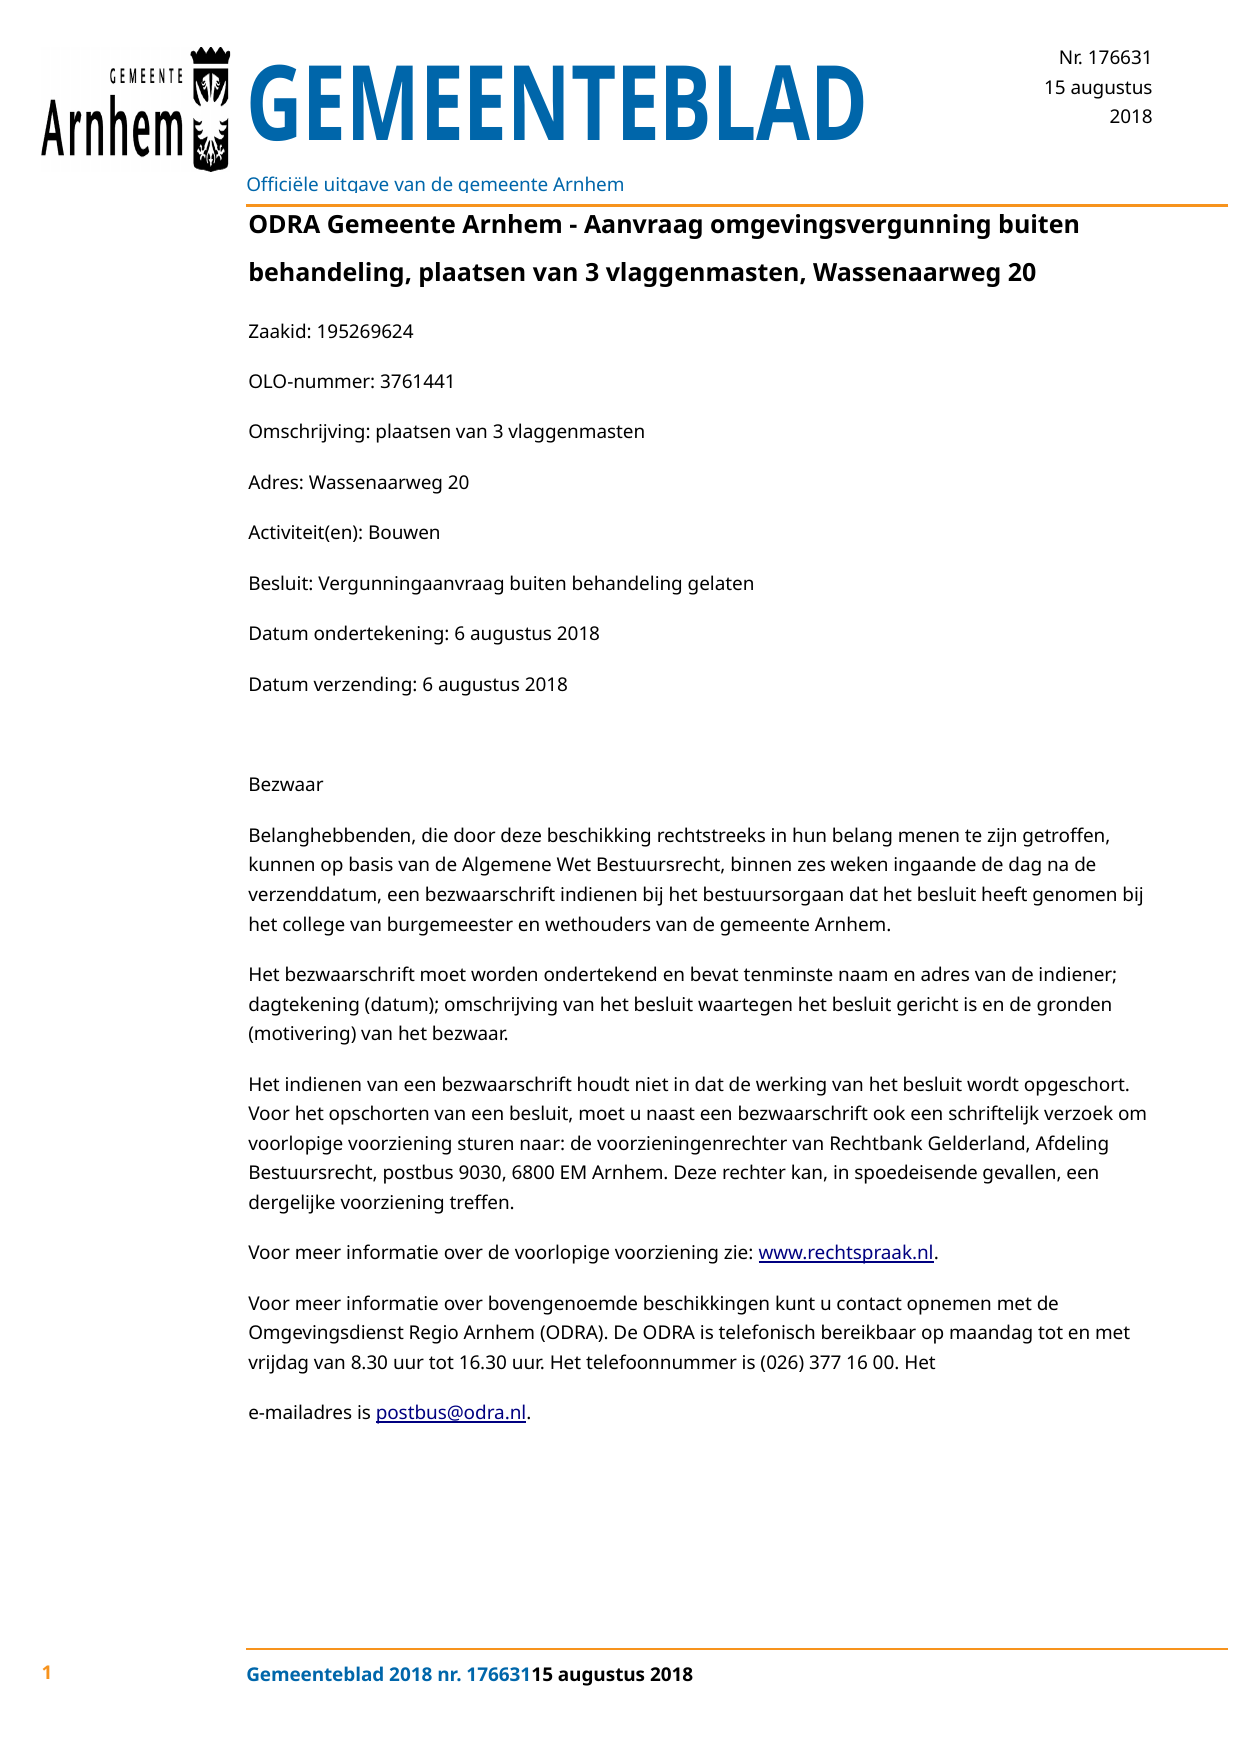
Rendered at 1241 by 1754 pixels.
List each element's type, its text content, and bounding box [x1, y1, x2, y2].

text Voor meer informatie over bovengenoemde beschikkingen kunt u contact opnemen met de Omgevingsdienst Regio Arnhem (ODRA). De ODRA is telefonisch bereikbaar op maandag tot en met vrijdag van 8.30 uur tot 16.30 uur. Het telefoonnummer is (026) 377 16 00. Het [248, 1290, 1152, 1375]
text Datum verzending: 6 augustus 2018 [248, 671, 1152, 697]
text Het indienen van een bezwaarschrift houdt niet in dat de werking van het besluit wordt opgeschort. Voor het opschorten van een besluit, moet u naast een bezwaarschrift ook een schriftelijk verzoek om voorlopige voorziening sturen naar: de voorzieningenrechter van Rechtbank Gelderland, Afdeling Bestuursrecht, postbus 9030, 6800 EM Arnhem. Deze rechter kan, in spoedeisende gevallen, een dergelijke voorziening treffen. [248, 1071, 1152, 1215]
text Datum ondertekening: 6 augustus 2018 [248, 620, 1152, 646]
text Belanghebbenden, die door deze beschikking rechtstreeks in hun belang menen te zijn getroffen, kunnen op basis van de Algemene Wet Bestuursrecht, binnen zes weken ingaande de dag na de verzenddatum, een bezwaarschrift indienen bij het bestuursorgaan dat het besluit heeft genomen bij het college van burgemeester en wethouders van de gemeente Arnhem. [248, 822, 1152, 937]
text Het bezwaarschrift moet worden ondertekend en bevat tenminste naam en adres van de indiener; dagtekening (datum); omschrijving van het besluit waartegen het besluit gericht is en de gronden (motivering) van het bezwaar. [248, 961, 1152, 1046]
text Voor meer informatie over de voorlopige voorziening zie: www.rechtspraak.nl. [248, 1239, 1152, 1265]
picture [41, 47, 231, 172]
text Bezwaar [248, 772, 1152, 797]
text Adres: Wassenaarweg 20 [248, 469, 1152, 495]
text Zaakid: 195269624 [248, 318, 1152, 344]
text Omschrijving: plaatsen van 3 vlaggenmasten [248, 419, 1152, 444]
text ODRA Gemeente Arnhem - Aanvraag omgevingsvergunning buiten behandeling, plaatsen van 3 vlaggenmasten, Wassenaarweg 20 [248, 207, 1152, 288]
text Activiteit(en): Bouwen [248, 519, 1152, 545]
text e-mailadres is postbus@odra.nl. [248, 1399, 1152, 1425]
text OLO-nummer: 3761441 [248, 368, 1152, 394]
text Besluit: Vergunningaanvraag buiten behandeling gelaten [248, 570, 1152, 596]
